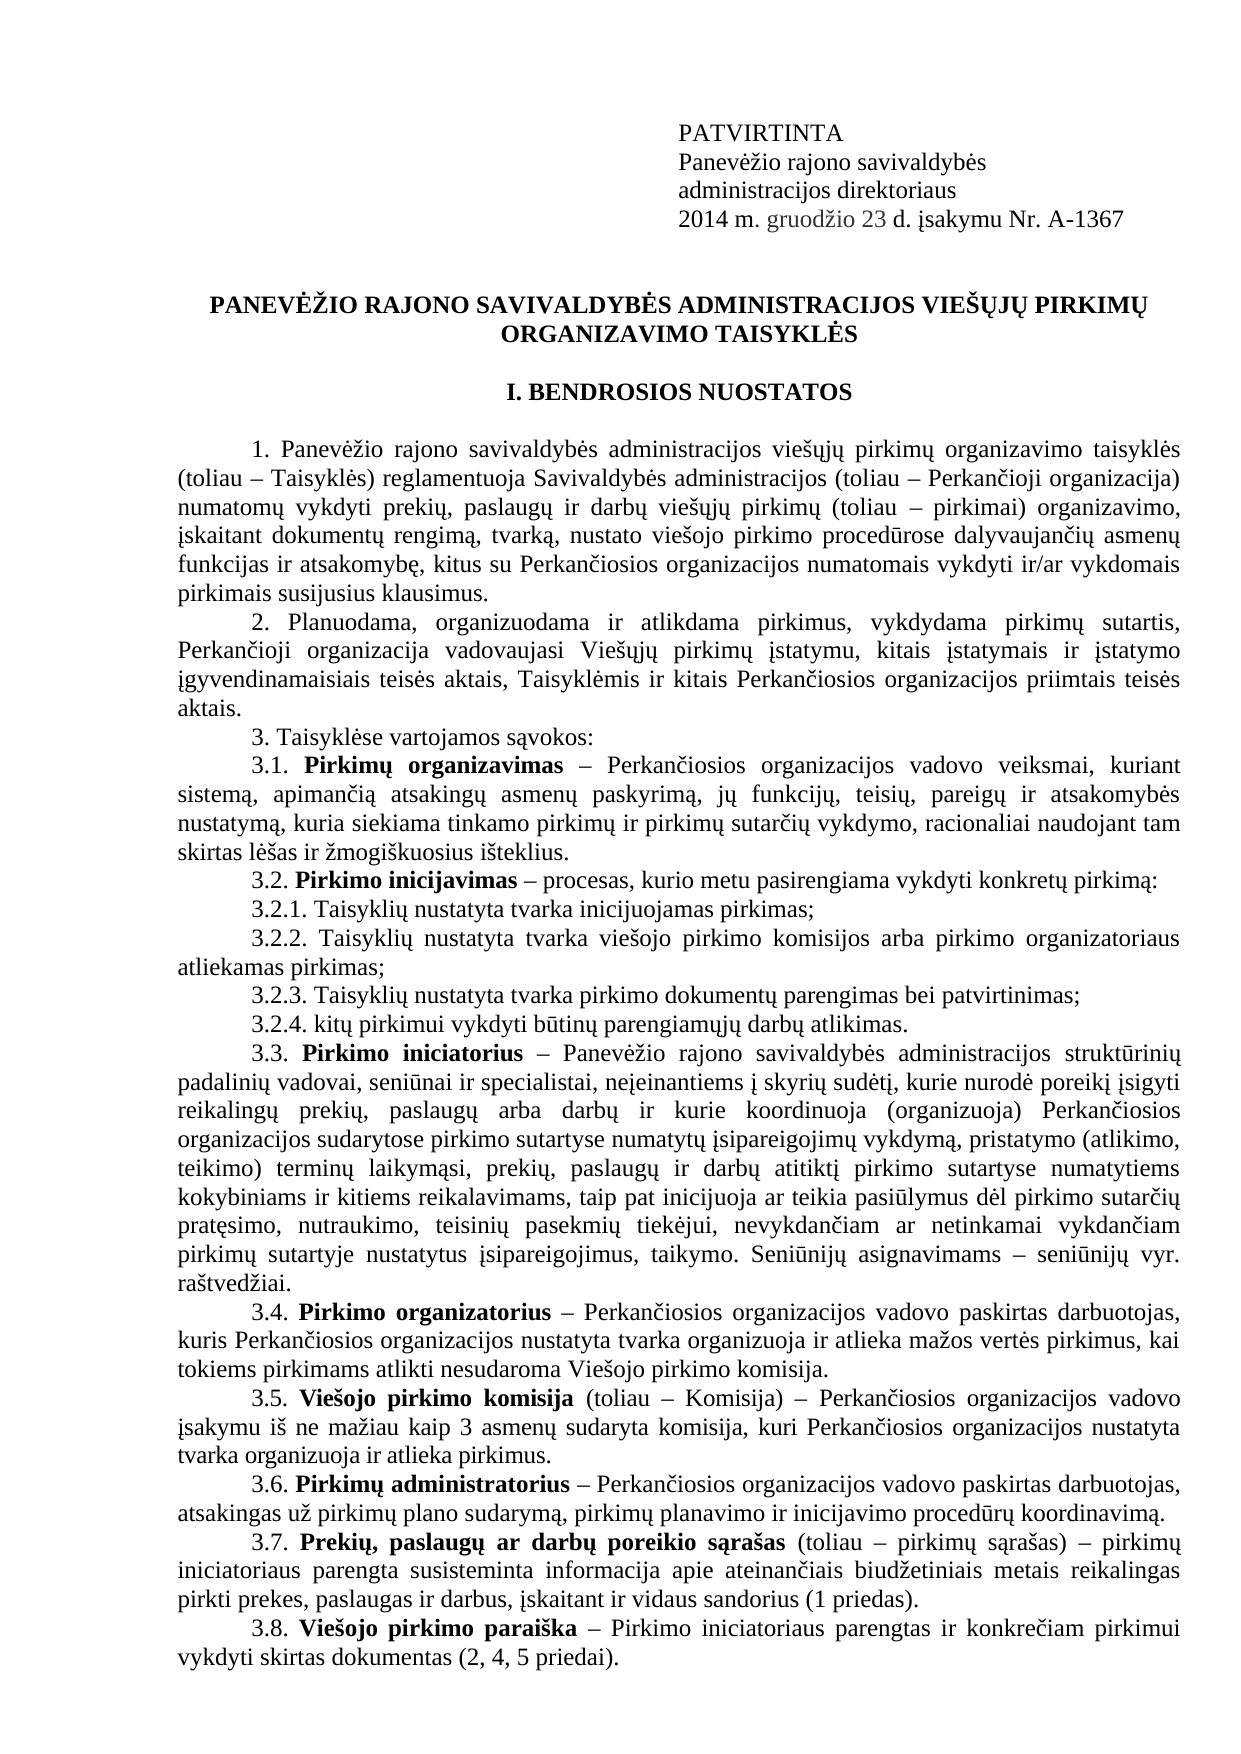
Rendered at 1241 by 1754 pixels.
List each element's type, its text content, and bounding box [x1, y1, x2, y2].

text 3. Taisyklėse vartojamos sąvokos: [177, 722, 1181, 751]
text 3.2.4. kitų pirkimui vykdyti būtinų parengiamųjų darbų atlikimas. [177, 1009, 1181, 1038]
text administracijos direktoriaus [603, 176, 1181, 204]
text 3.2. Pirkimo inicijavimas – procesas, kurio metu pasirengiama vykdyti konkretų pirkimą: [177, 866, 1181, 894]
text PATVIRTINTA [603, 118, 1181, 147]
text I. BENDROSIOS NUOSTATOS [177, 377, 1181, 406]
text 3.7. Prekių, paslaugų ar darbų poreikio sąrašas (toliau – pirkimų sąrašas) – pirkimų iniciatoriaus parengta susisteminta informacija apie ateinančiais biudžetiniais metais reikalingas pirkti prekes, paslaugas ir darbus, įskaitant ir vidaus sandorius (1 priedas). [177, 1527, 1181, 1613]
text 3.2.2. Taisyklių nustatyta tvarka viešojo pirkimo komisijos arba pirkimo organizatoriaus atliekamas pirkimas; [177, 923, 1181, 981]
text 3.4. Pirkimo organizatorius – Perkančiosios organizacijos vadovo paskirtas darbuotojas, kuris Perkančiosios organizacijos nustatyta tvarka organizuoja ir atlieka mažos vertės pirkimus, kai tokiems pirkimams atlikti nesudaroma Viešojo pirkimo komisija. [177, 1297, 1181, 1383]
text 3.8. Viešojo pirkimo paraiška – Pirkimo iniciatoriaus parengtas ir konkrečiam pirkimui vykdyti skirtas dokumentas (2, 4, 5 priedai). [177, 1613, 1181, 1671]
text 1. Panevėžio rajono savivaldybės administracijos viešųjų pirkimų organizavimo taisyklės (toliau – Taisyklės) reglamentuoja Savivaldybės administracijos (toliau – Perkančioji organizacija) numatomų vykdyti prekių, paslaugų ir darbų viešųjų pirkimų (toliau – pirkimai) organizavimo, įskaitant dokumentų rengimą, tvarką, nustato viešojo pirkimo procedūrose dalyvaujančių asmenų funkcijas ir atsakomybę, kitus su Perkančiosios organizacijos numatomais vykdyti ir/ar vykdomais pirkimais susijusius klausimus. [177, 434, 1181, 607]
text 2014 m. gruodžio 23 d. įsakymu Nr. A-1367 [603, 204, 1181, 233]
text Panevėžio rajono savivaldybės [603, 147, 1181, 176]
text PANEVĖŽIO RAJONO SAVIVALDYBĖS ADMINISTRACIJOS VIEŠŲJŲ PIRKIMŲ ORGANIZAVIMO TAISYKLĖS [177, 291, 1181, 348]
text 3.1. Pirkimų organizavimas – Perkančiosios organizacijos vadovo veiksmai, kuriant sistemą, apimančią atsakingų asmenų paskyrimą, jų funkcijų, teisių, pareigų ir atsakomybės nustatymą, kuria siekiama tinkamo pirkimų ir pirkimų sutarčių vykdymo, racionaliai naudojant tam skirtas lėšas ir žmogiškuosius išteklius. [177, 751, 1181, 866]
text 3.6. Pirkimų administratorius – Perkančiosios organizacijos vadovo paskirtas darbuotojas, atsakingas už pirkimų plano sudarymą, pirkimų planavimo ir inicijavimo procedūrų koordinavimą. [177, 1469, 1181, 1527]
text 3.3. Pirkimo iniciatorius – Panevėžio rajono savivaldybės administracijos struktūrinių padalinių vadovai, seniūnai ir specialistai, neįeinantiems į skyrių sudėtį, kurie nurodė poreikį įsigyti reikalingų prekių, paslaugų arba darbų ir kurie koordinuoja (organizuoja) Perkančiosios organizacijos sudarytose pirkimo sutartyse numatytų įsipareigojimų vykdymą, pristatymo (atlikimo, teikimo) terminų laikymąsi, prekių, paslaugų ir darbų atitiktį pirkimo sutartyse numatytiems kokybiniams ir kitiems reikalavimams, taip pat inicijuoja ar teikia pasiūlymus dėl pirkimo sutarčių pratęsimo, nutraukimo, teisinių pasekmių tiekėjui, nevykdančiam ar netinkamai vykdančiam pirkimų sutartyje nustatytus įsipareigojimus, taikymo. Seniūnijų asignavimams – seniūnijų vyr. raštvedžiai. [177, 1038, 1181, 1297]
text 2. Planuodama, organizuodama ir atlikdama pirkimus, vykdydama pirkimų sutartis, Perkančioji organizacija vadovaujasi Viešųjų pirkimų įstatymu, kitais įstatymais ir įstatymo įgyvendinamaisiais teisės aktais, Taisyklėmis ir kitais Perkančiosios organizacijos priimtais teisės aktais. [177, 607, 1181, 722]
text 3.5. Viešojo pirkimo komisija (toliau – Komisija) – Perkančiosios organizacijos vadovo įsakymu iš ne mažiau kaip 3 asmenų sudaryta komisija, kuri Perkančiosios organizacijos nustatyta tvarka organizuoja ir atlieka pirkimus. [177, 1383, 1181, 1469]
text 3.2.1. Taisyklių nustatyta tvarka inicijuojamas pirkimas; [177, 894, 1181, 923]
text 3.2.3. Taisyklių nustatyta tvarka pirkimo dokumentų parengimas bei patvirtinimas; [177, 981, 1181, 1009]
